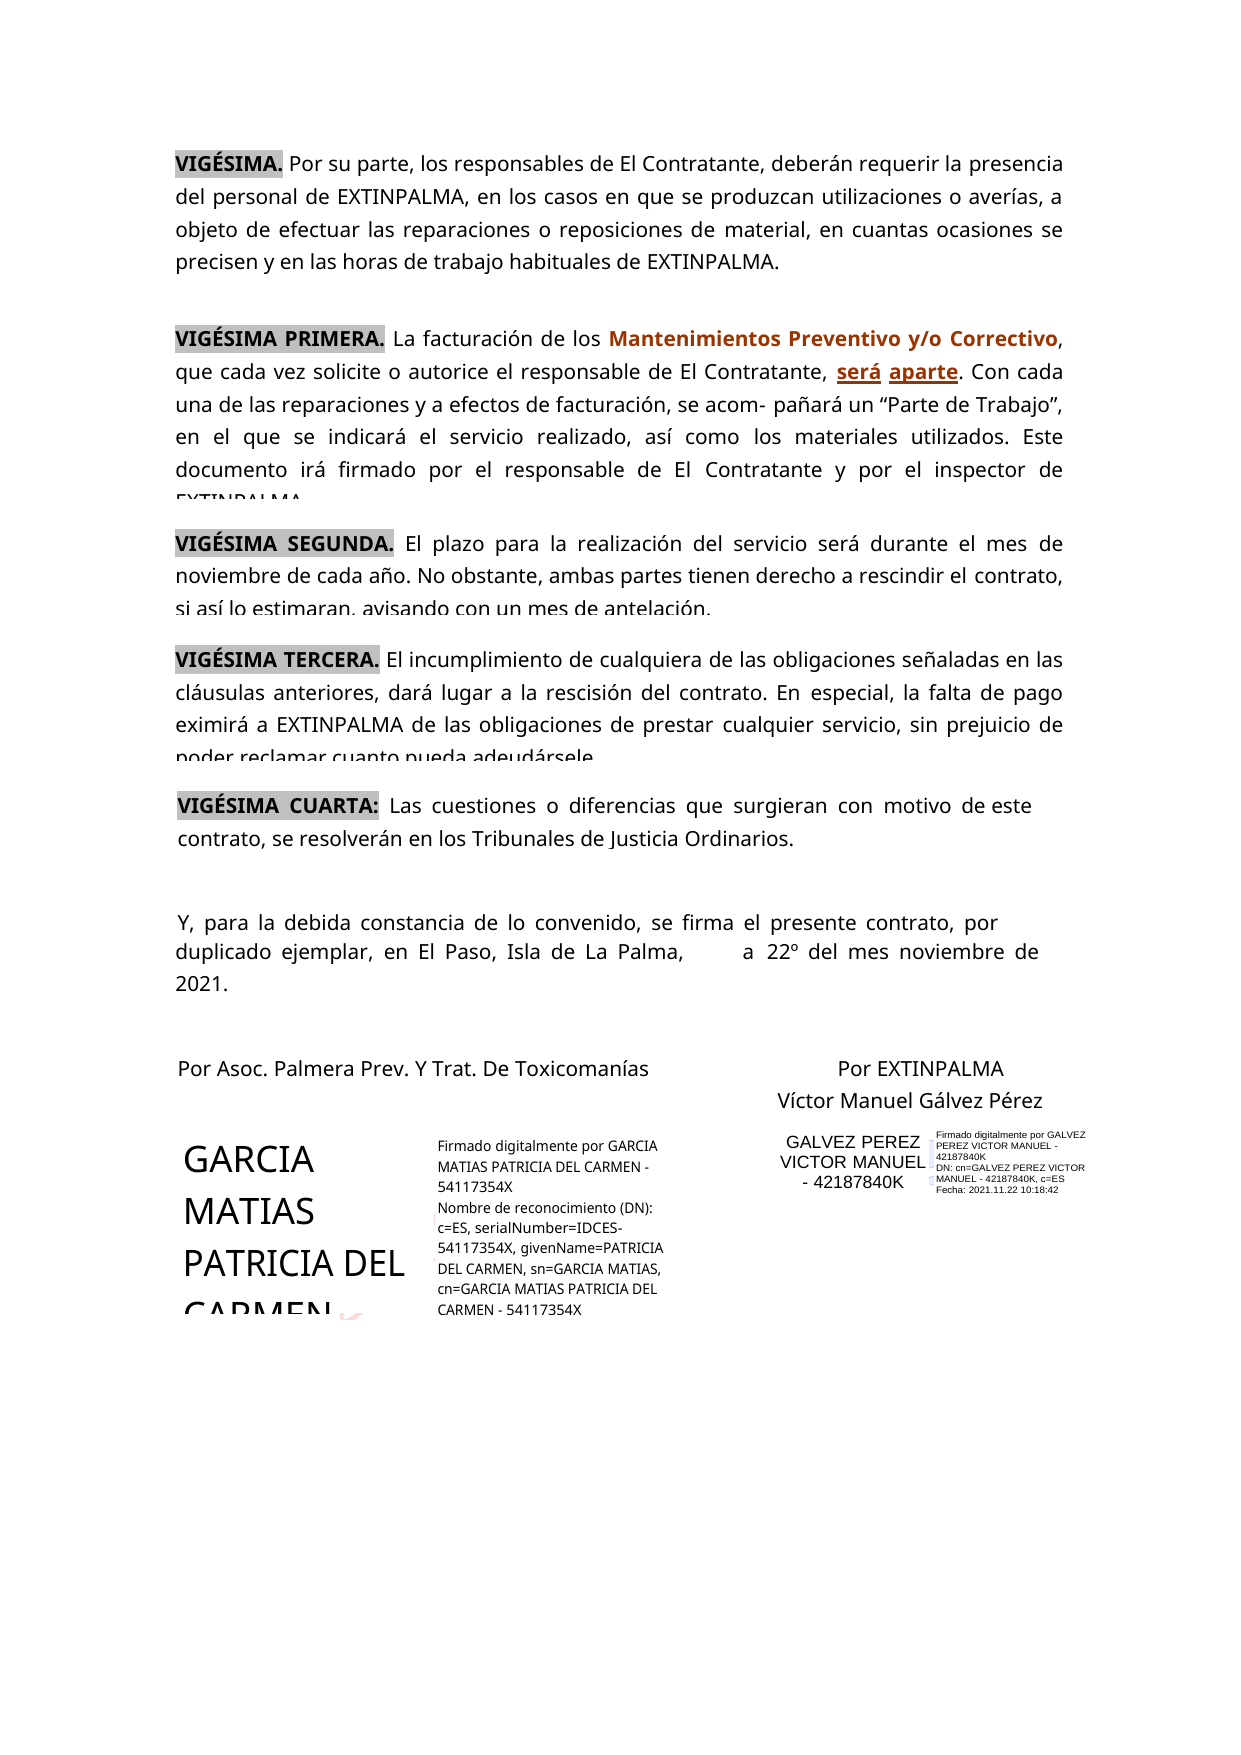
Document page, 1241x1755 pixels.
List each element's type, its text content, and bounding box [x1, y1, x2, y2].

text Nombre de reconocimiento (DN): c=ES, serialNumber=IDCES-54117354X, givenName=PATRICIA DEL CARMEN, sn=GARCIA MATIAS, cn=GARCIA MATIAS PATRICIA DEL CARMEN - 54117354X [437, 1197, 677, 1314]
text VIGÉSIMA PRIMERA. La facturación de los Mantenimientos Preventivo y/o Correctivo, que cada vez solicite o autorice el responsable de El Contratante, será aparte. Con cada una de las reparaciones y a efectos de facturación, se acom- pañará un “Parte de Trabajo”, en el que se indicará el servicio realizado, así como los materiales utilizados. Este documento irá firmado por el responsable de El Contratante y por el inspector de EXTINPALMA. [175, 324, 1063, 498]
text - 42187840K [778, 1172, 927, 1192]
text a [742, 937, 757, 965]
text duplicado ejemplar, en El Paso, Isla de La Palma, 2021. [175, 937, 731, 994]
text VIGÉSIMA. Por su parte, los responsables de El Contratante, deberán requerir la presencia del personal de EXTINPALMA, en los casos en que se produzcan utilizaciones o averías, a objeto de efectuar las reparaciones o reposiciones de material, en cuantas ocasiones se precisen y en las horas de trabajo habituales de EXTINPALMA. [175, 149, 1063, 276]
text VIGÉSIMA TERCERA. El incumplimiento de cualquiera de las obligaciones señaladas en las cláusulas anteriores, dará lugar a la rescisión del contrato. En especial, la falta de pago eximirá a EXTINPALMA de las obligaciones de prestar cualquier servicio, sin prejuicio de poder reclamar cuanto pueda adeudársele. [175, 645, 1063, 761]
text Y, para la debida constancia de lo convenido, se firma el presente contrato, por [177, 908, 1065, 936]
text GARCIA MATIAS PATRICIA DEL CARMEN - 54117354X [183, 1133, 434, 1313]
text Por EXTINPALMA [837, 1054, 1064, 1083]
text GALVEZ PEREZ VICTOR MANUEL [779, 1132, 927, 1172]
text Víctor Manuel Gálvez Pérez [777, 1086, 1064, 1111]
text VIGÉSIMA CUARTA: Las cuestiones o diferencias que surgieran con motivo de este contrato, se resolverán en los Tribunales de Justicia Ordinarios. [177, 791, 1065, 848]
text DN: cn=GALVEZ PEREZ VICTOR MANUEL - 42187840K, c=ES Fecha: 2021.11.22 10:18:42 [936, 1163, 1086, 1195]
text 22º del mes noviembre de [767, 937, 1065, 965]
text Por Asoc. Palmera Prev. Y Trat. De Toxicomanías [177, 1054, 693, 1082]
text Firmado digitalmente por GARCIA MATIAS PATRICIA DEL CARMEN - 54117354X [437, 1136, 677, 1197]
text Firmado digitalmente por GALVEZ PEREZ VICTOR MANUEL - 42187840K [936, 1130, 1087, 1162]
text VIGÉSIMA SEGUNDA. El plazo para la realización del servicio será durante el mes de noviembre de cada año. No obstante, ambas partes tienen derecho a rescindir el contrato, si así lo estimaran, avisando con un mes de antelación. [175, 529, 1063, 615]
